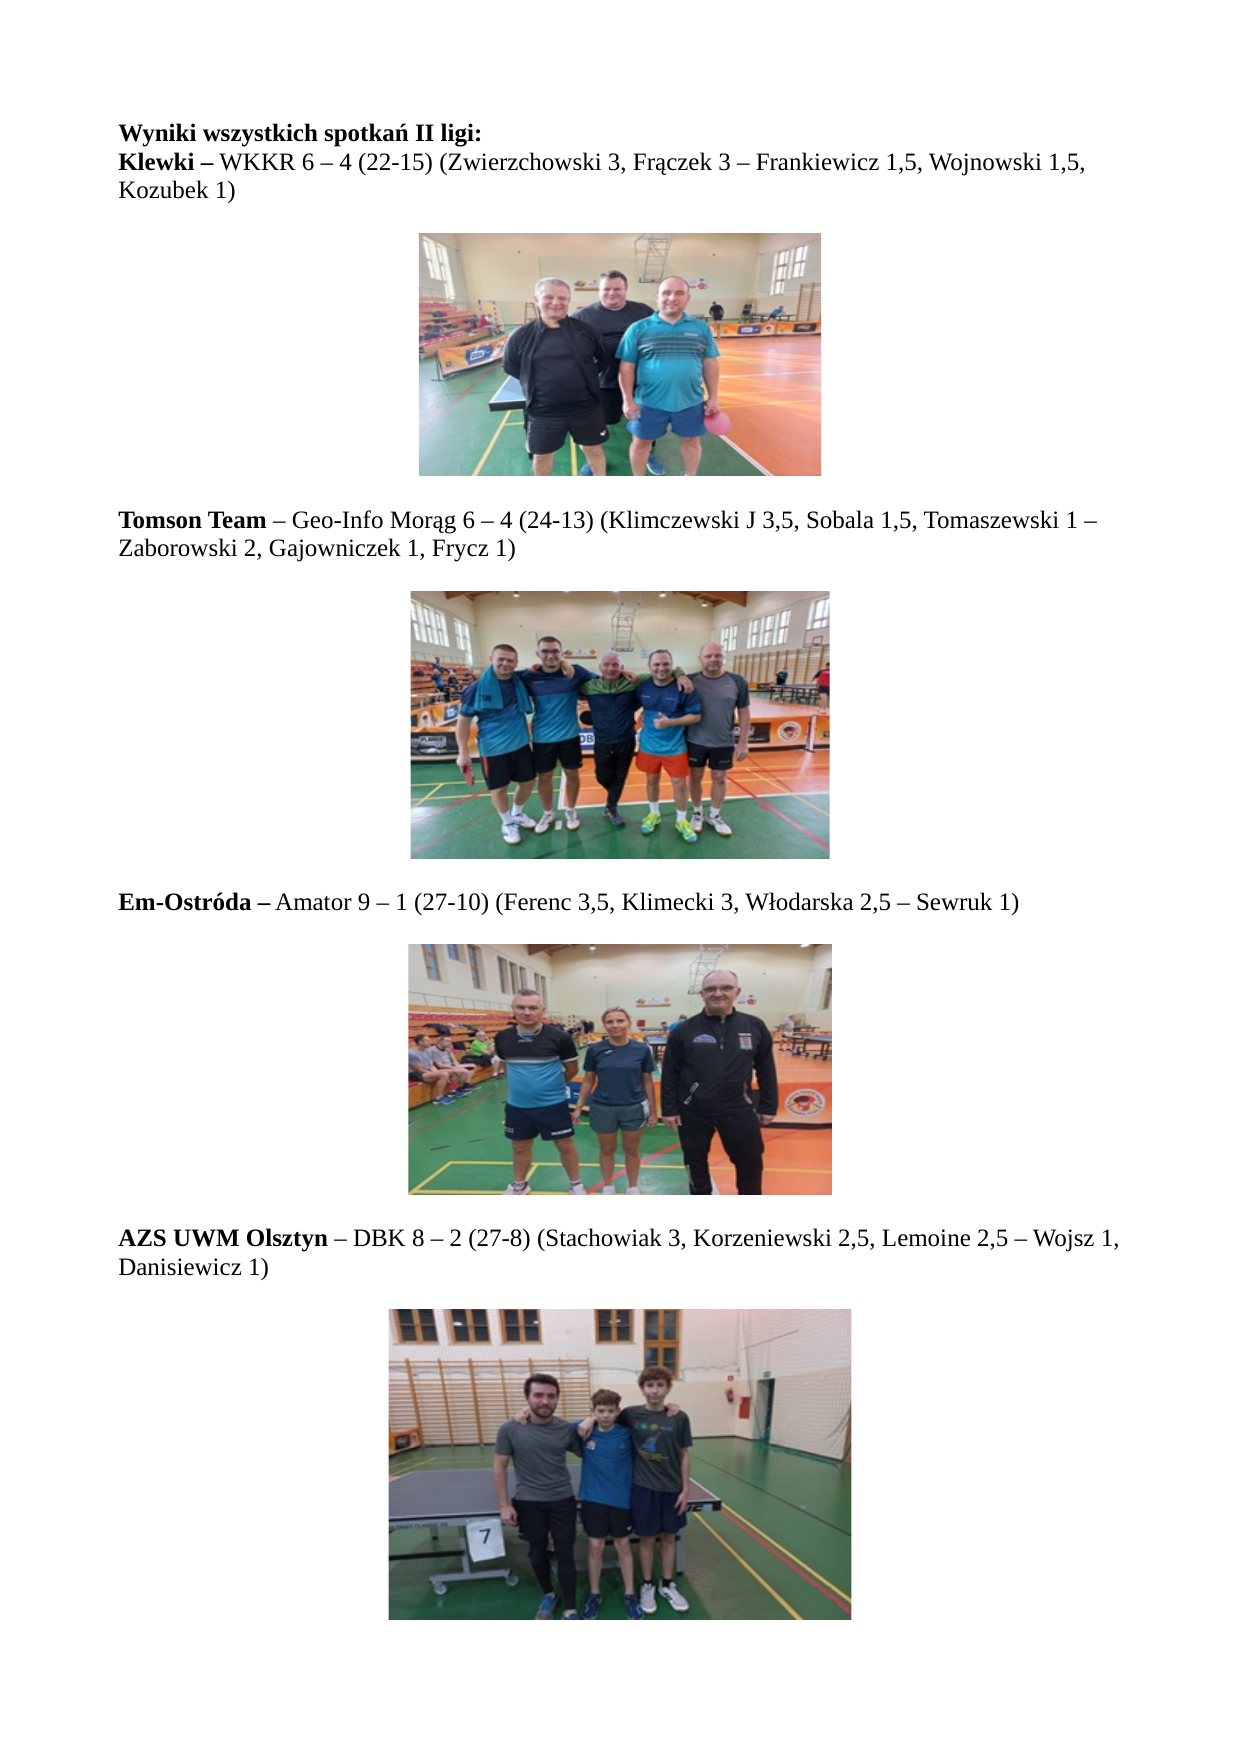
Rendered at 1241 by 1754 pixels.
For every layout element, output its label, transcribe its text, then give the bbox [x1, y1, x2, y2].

picture [408, 944, 832, 1195]
text Tomson Team – Geo-Info Morąg 6 – 4 (24-13) (Klimczewski J 3,5, Sobala 1,5, Tomaszewski 1 – Zaborowski 2, Gajowniczek 1, Frycz 1) [118, 505, 1122, 562]
text Em-Ostróda – Amator 9 – 1 (27-10) (Ferenc 3,5, Klimecki 3, Włodarska 2,5 – Sewruk 1) [118, 887, 1122, 916]
picture [418, 233, 822, 476]
picture [388, 1309, 852, 1620]
text Wyniki wszystkich spotkań II ligi: [118, 118, 1122, 147]
picture [410, 591, 830, 859]
text AZS UWM Olsztyn – DBK 8 – 2 (27-8) (Stachowiak 3, Korzeniewski 2,5, Lemoine 2,5 – Wojsz 1, Danisiewicz 1) [118, 1223, 1122, 1281]
text Klewki – WKKR 6 – 4 (22-15) (Zwierzchowski 3, Frączek 3 – Frankiewicz 1,5, Wojnowski 1,5, Kozubek 1) [118, 147, 1122, 204]
